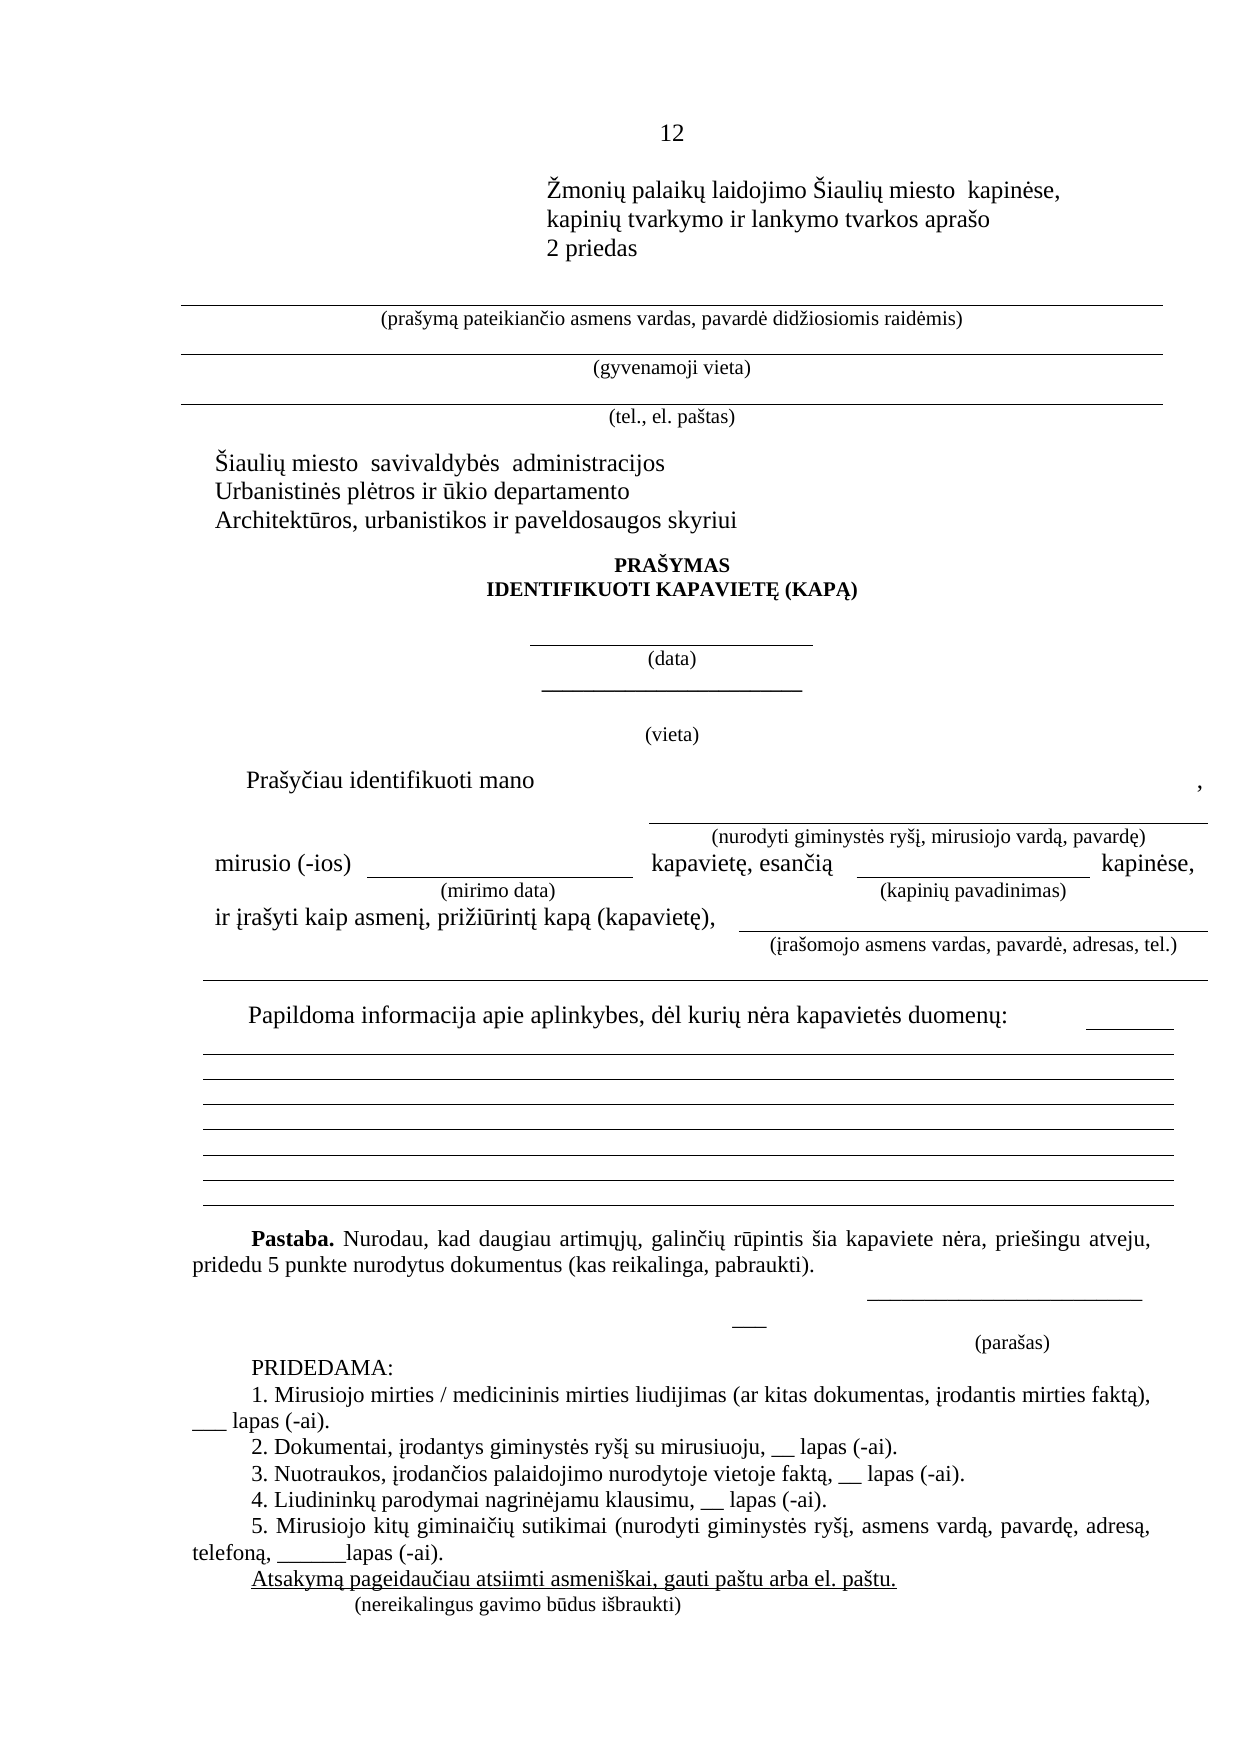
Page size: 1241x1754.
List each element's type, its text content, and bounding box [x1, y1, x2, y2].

table_cell [203, 1105, 1174, 1129]
table_cell [235, 823, 367, 848]
text (nereikalingus gavimo būdus išbraukti) [192, 1592, 1152, 1616]
table_header [1086, 1000, 1174, 1029]
table_cell [633, 823, 649, 848]
table_cell (data) [530, 646, 813, 669]
text 2 priedas [192, 233, 1152, 262]
table_header [203, 766, 234, 823]
table_cell (gyvenamoji vieta) [181, 355, 1163, 403]
table_cell [857, 848, 1090, 877]
table_header [530, 620, 813, 644]
table_header [181, 281, 1163, 305]
text PRIDEDAMA: [192, 1354, 1152, 1381]
table_cell [203, 1029, 1174, 1054]
table_cell [629, 931, 633, 956]
text Pastaba. Nurodau, kad daugiau artimųjų, galinčių rūpintis šia kapaviete nėra, priešingu atveju, pridedu 5 punkte nurodytus dokumentus (kas reikalinga, pabraukti). [192, 1225, 1152, 1278]
text Atsakymą pageidaučiau atsiimti asmeniškai, gauti paštu arba el. paštu. [192, 1565, 1152, 1592]
table_cell [203, 1130, 1174, 1154]
table_cell [367, 931, 628, 956]
table_cell [633, 931, 649, 956]
text 3. Nuotraukos, įrodančios palaidojimo nurodytoje vietoje faktą, __ lapas (-ai). [192, 1460, 1152, 1486]
table_cell (nurodyti giminystės ryšį, mirusiojo vardą, pavardę) [649, 824, 1208, 848]
table_cell [203, 931, 234, 956]
table_cell [367, 848, 633, 877]
table_cell [1090, 877, 1208, 902]
table_cell [203, 1181, 1174, 1205]
table_cell mirusio (-ios) [203, 848, 367, 877]
table_cell [739, 902, 1208, 931]
table_cell [235, 931, 367, 956]
table_cell (įrašomojo asmens vardas, pavardė, adresas, tel.) [739, 932, 1208, 956]
table_cell kapavietę, esančią [633, 848, 857, 877]
table_cell (mirimo data) [367, 878, 628, 902]
table_cell (prašymą pateikiančio asmens vardas, pavardė didžiosiomis raidėmis) [181, 306, 1163, 354]
table_cell (kapinių pavadinimas) [857, 878, 1090, 902]
table_cell ir įrašyti kaip asmenį, prižiūrintį kapą (kapavietę), [203, 902, 739, 931]
table_header Papildoma informacija apie aplinkybes, dėl kurių nėra kapavietės duomenų: [232, 1000, 1086, 1029]
table_header Šiaulių miesto savivaldybės administracijos Urbanistinės plėtros ir ūkio departamento Architektūros, urbanistikos ir paveldosaugos skyriui [203, 448, 1174, 534]
table_header [203, 1000, 232, 1029]
text 4. Liudininkų parodymai nagrinėjamu klausimu, __ lapas (-ai). [192, 1486, 1152, 1512]
table_cell [203, 1055, 1174, 1079]
table_cell [203, 877, 234, 902]
table_cell [367, 823, 628, 848]
table_cell [649, 931, 739, 956]
table_cell [203, 956, 1208, 980]
text (vieta) [192, 722, 1152, 746]
table_cell _________________________ [530, 670, 813, 694]
text 2. Dokumentai, įrodantys giminystės ryšį su mirusiuoju, __ lapas (-ai). [192, 1433, 1152, 1460]
table_cell [629, 877, 857, 902]
table_cell [629, 823, 633, 848]
table_header , [649, 766, 1208, 823]
text IDENTIFIKUOTI KAPAVIETĘ (KAPĄ) [192, 577, 1152, 601]
table_cell (tel., el. paštas) [181, 405, 1163, 428]
table_cell kapinėse, [1090, 848, 1208, 877]
table_header Prašyčiau identifikuoti mano [235, 766, 649, 823]
text ___________________________ [732, 1278, 1152, 1330]
text Žmonių palaikų laidojimo Šiaulių miesto kapinėse, [546, 176, 1152, 204]
text kapinių tvarkymo ir lankymo tvarkos aprašo [192, 204, 1152, 233]
text 5. Mirusiojo kitų giminaičių sutikimai (nurodyti giminystės ryšį, asmens vardą, pavardę, adresą, telefoną, ______lapas (-ai). [192, 1512, 1152, 1565]
text (parašas) [732, 1330, 1152, 1354]
table_cell [203, 1080, 1174, 1104]
table_cell [203, 823, 234, 848]
text 1. Mirusiojo mirties / medicininis mirties liudijimas (ar kitas dokumentas, įrodantis mirties faktą), ___ lapas (-ai). [192, 1381, 1152, 1433]
text PRAŠYMAS [192, 553, 1152, 577]
table_cell [203, 1156, 1174, 1179]
table_cell [235, 877, 367, 902]
